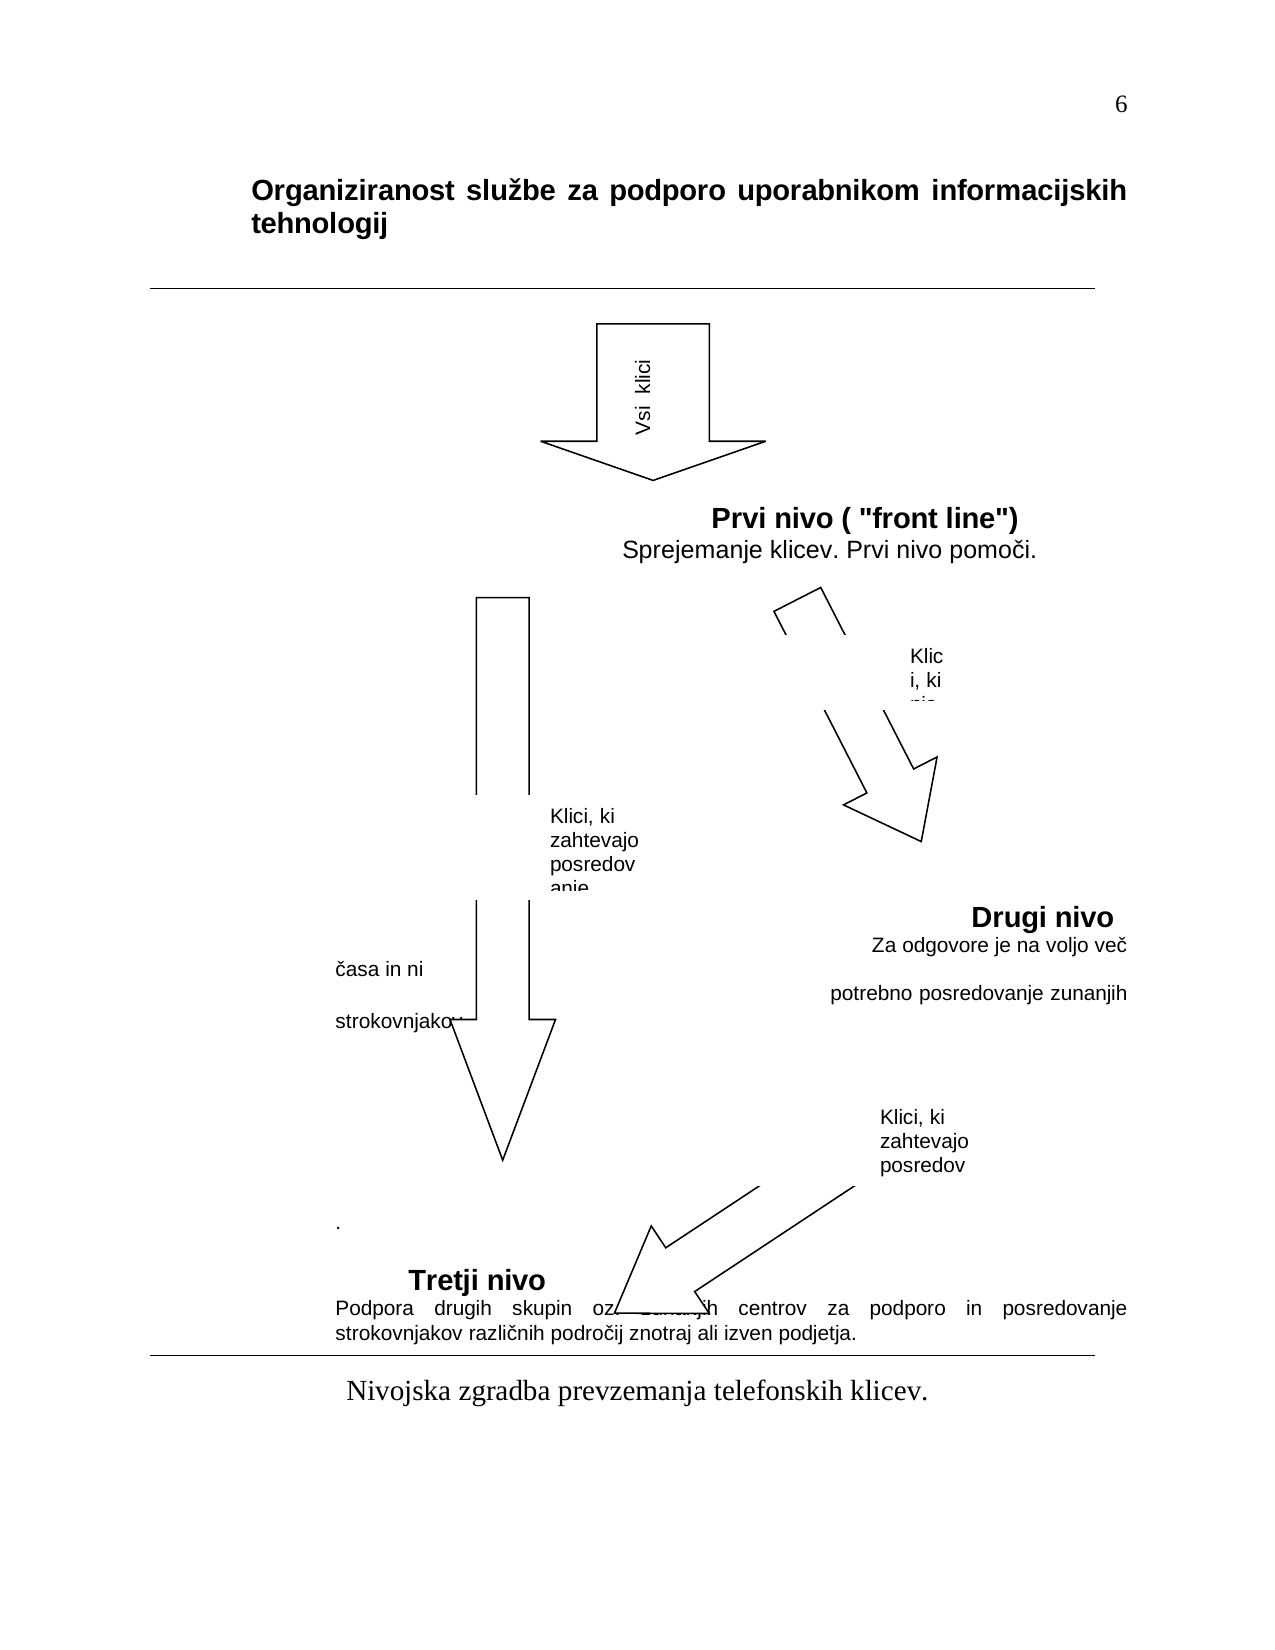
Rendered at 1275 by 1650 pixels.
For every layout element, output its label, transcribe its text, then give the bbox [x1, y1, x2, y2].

subtitle potrebno posredovanje zunanjih strokovnjakov. [530, 981, 1127, 1034]
subtitle Tretji nivo [148, 1263, 634, 1296]
subtitle . [148, 1210, 719, 1234]
subtitle Klici, ki zahtevajo posredovanje strokovnjakov [362, 804, 644, 891]
subtitle Drugi nivo [530, 763, 1127, 933]
subtitle Sprejemanje klicev. Prvi nivo pomoči. [148, 534, 1127, 563]
subtitle Organiziranost službe za podporo uporabnikom informacijskih tehnologij [251, 173, 1127, 240]
subtitle Za odgovore je na voljo več časa in ni [530, 933, 1127, 981]
subtitle [148, 763, 475, 933]
subtitle potrebno posredovanje zunanjih strokovnjakov. [148, 981, 475, 1034]
subtitle Prvi nivo ( "front line") [148, 501, 1127, 534]
subtitle Klici, ki zahtevajo posredovanje strokovnjakov [692, 1105, 974, 1177]
subtitle Za odgovore je na voljo več časa in ni [148, 933, 475, 981]
subtitle Podpora drugih skupin oz. zunanjih centrov za podporo in posredovanje strokovnjakov različnih področij znotraj ali izven podjetja. [148, 1296, 1127, 1344]
text Nivojska zgradba prevzemanja telefonskih klicev. [148, 1373, 1127, 1407]
subtitle [697, 1263, 1127, 1296]
subtitle [785, 1210, 1127, 1234]
subtitle Klici, ki niso rešeni na prvem nivoju [722, 644, 944, 701]
